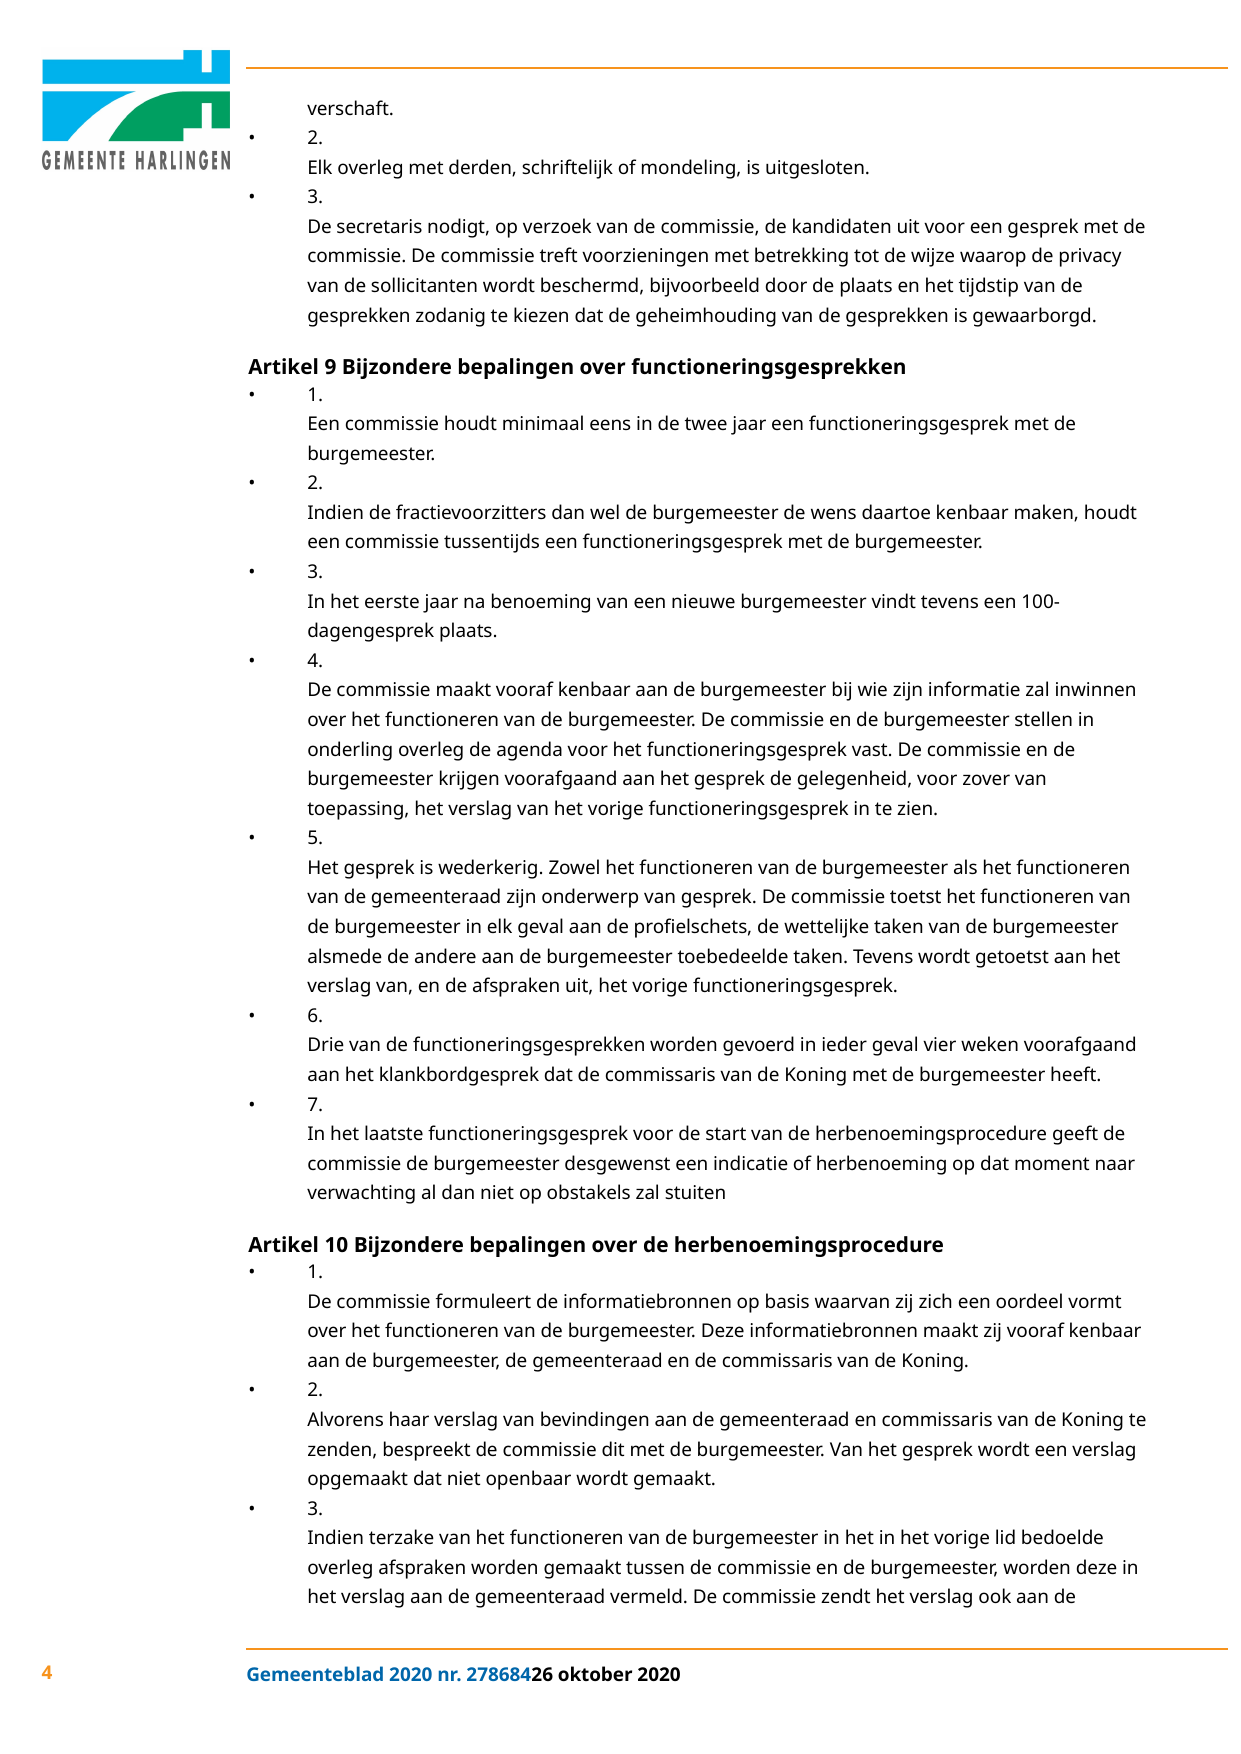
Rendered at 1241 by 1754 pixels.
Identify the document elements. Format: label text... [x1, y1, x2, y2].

picture [41, 47, 231, 172]
list De secretaris nodigt, op verzoek van de commissie, de kandidaten uit voor een gesprek met de commissie. De commissie treft voorzieningen met betrekking tot de wijze waarop de privacy van de sollicitanten wordt beschermd, bijvoorbeeld door de plaats en het tijdstip van de gesprekken zodanig te kiezen dat de geheimhouding van de gesprekken is gewaarborgd. [248, 213, 1152, 328]
list Het gesprek is wederkerig. Zowel het functioneren van de burgemeester als het functioneren van de gemeenteraad zijn onderwerp van gesprek. De commissie toetst het functioneren van de burgemeester in elk geval aan de profielschets, de wettelijke taken van de burgemeester alsmede de andere aan de burgemeester toebedeelde taken. Tevens wordt getoetst aan het verslag van, en de afspraken uit, het vorige functioneringsgesprek. [248, 854, 1152, 998]
list 2. [248, 124, 1152, 150]
list Alvorens haar verslag van bevindingen aan de gemeenteraad en commissaris van de Koning te zenden, bespreekt de commissie dit met de burgemeester. Van het gesprek wordt een verslag opgemaakt dat niet openbaar wordt gemaakt. [248, 1406, 1152, 1491]
list 3. [248, 183, 1152, 209]
list 4. [248, 647, 1152, 673]
list Een commissie houdt minimaal eens in de twee jaar een functioneringsgesprek met de burgemeester. [248, 410, 1152, 466]
text Artikel 10 Bijzondere bepalingen over de herbenoemingsprocedure [248, 1230, 1152, 1258]
list Indien de fractievoorzitters dan wel de burgemeester de wens daartoe kenbaar maken, houdt een commissie tussentijds een functioneringsgesprek met de burgemeester. [248, 499, 1152, 554]
list De commissie maakt vooraf kenbaar aan de burgemeester bij wie zijn informatie zal inwinnen over het functioneren van de burgemeester. De commissie en de burgemeester stellen in onderling overleg de agenda voor het functioneringsgesprek vast. De commissie en de burgemeester krijgen voorafgaand aan het gesprek de gelegenheid, voor zover van toepassing, het verslag van het vorige functioneringsgesprek in te zien. [248, 677, 1152, 821]
list 2. [248, 469, 1152, 495]
list Drie van de functioneringsgesprekken worden gevoerd in ieder geval vier weken voorafgaand aan het klankbordgesprek dat de commissaris van de Koning met de burgemeester heeft. [248, 1032, 1152, 1087]
list 7. [248, 1091, 1152, 1116]
list 2. [248, 1377, 1152, 1402]
list In het laatste functioneringsgesprek voor de start van de herbenoemingsprocedure geeft de commissie de burgemeester desgewenst een indicatie of herbenoeming op dat moment naar verwachting al dan niet op obstakels zal stuiten [248, 1120, 1152, 1205]
list De commissie formuleert de informatiebronnen op basis waarvan zij zich een oordeel vormt over het functioneren van de burgemeester. Deze informatiebronnen maakt zij vooraf kenbaar aan de burgemeester, de gemeenteraad en de commissaris van de Koning. [248, 1288, 1152, 1373]
list 3. [248, 1495, 1152, 1521]
list Elk overleg met derden, schriftelijk of mondeling, is uitgesloten. [248, 154, 1152, 180]
list 1. [248, 1258, 1152, 1284]
list 5. [248, 824, 1152, 850]
list 1. [248, 381, 1152, 406]
list In het eerste jaar na benoeming van een nieuwe burgemeester vindt tevens een 100-dagengesprek plaats. [248, 588, 1152, 643]
list Indien terzake van het functioneren van de burgemeester in het in het vorige lid bedoelde overleg afspraken worden gemaakt tussen de commissie en de burgemeester, worden deze in het verslag aan de gemeenteraad vermeld. De commissie zendt het verslag ook aan de [248, 1524, 1152, 1609]
list verschaft. [248, 95, 1152, 121]
list 3. [248, 558, 1152, 584]
list 6. [248, 1002, 1152, 1028]
text Artikel 9 Bijzondere bepalingen over functioneringsgesprekken [248, 352, 1152, 381]
